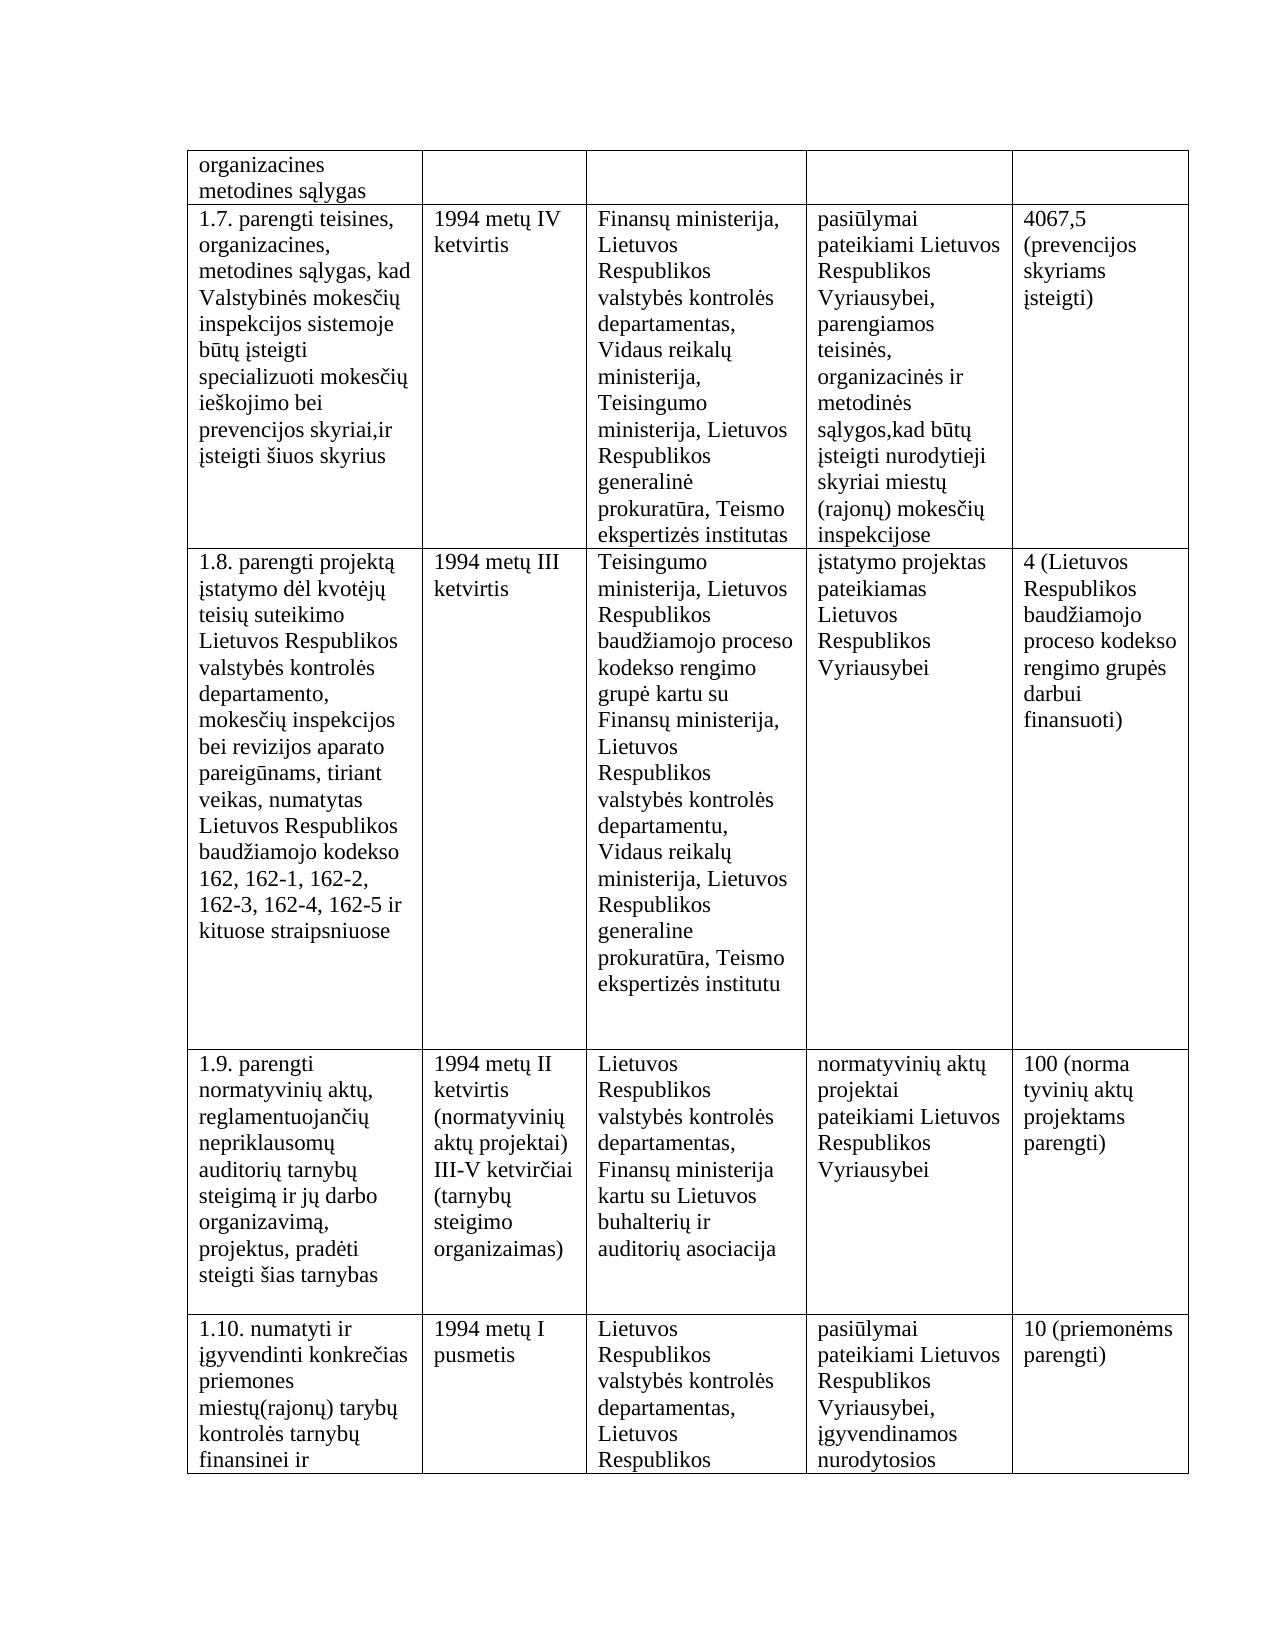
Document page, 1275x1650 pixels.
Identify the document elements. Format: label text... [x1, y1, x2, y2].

table_cell Teisingumo ministerija, Lietuvos Respublikos baudžiamojo proceso kodekso rengimo grupė kartu su Finansų ministerija, Lietuvos Respublikos valstybės kontrolės departamentu, Vidaus reikalų ministerija, Lietuvos Respublikos generaline prokuratūra, Teismo ekspertizės institutu [587, 549, 806, 1049]
table_cell organizacines metodines sąlygas [188, 151, 422, 204]
table_cell [587, 151, 806, 204]
table_cell [423, 151, 586, 204]
table_cell 4067,5 (prevencijos skyriams įsteigti) [1013, 205, 1188, 547]
table_cell Finansų ministerija, Lietuvos Respublikos valstybės kontrolės departamentas, Vidaus reikalų ministerija, Teisingumo ministerija, Lietuvos Respublikos generalinė prokuratūra, Teismo ekspertizės institutas [587, 205, 806, 547]
table_cell 1.7. parengti teisines, organizacines, metodines sąlygas, kad Valstybinės mokesčių inspekcijos sistemoje būtų įsteigti specializuoti mokesčių ieškojimo bei prevencijos skyriai,ir įsteigti šiuos skyrius [188, 205, 422, 547]
table_cell [807, 151, 1012, 204]
table_cell įstatymo projektas pateikiamas Lietuvos Respublikos Vyriausybei [807, 549, 1012, 1049]
table_cell 4 (Lietuvos Respublikos baudžiamojo proceso kodekso rengimo grupės darbui finansuoti) [1013, 549, 1188, 1049]
table_cell 1994 metų IV ketvirtis [423, 205, 586, 547]
table_cell pasiūlymai pateikiami Lietuvos Respublikos Vyriausybei, įgyvendinamos nurodytosios [807, 1315, 1012, 1473]
table_cell pasiūlymai pateikiami Lietuvos Respublikos Vyriausybei, parengiamos teisinės, organizacinės ir metodinės sąlygos,kad būtų įsteigti nurodytieji skyriai miestų (rajonų) mokesčių inspekcijose [807, 205, 1012, 547]
table_cell 1994 metų I pusmetis [423, 1315, 586, 1473]
table_cell 1.8. parengti projektą įstatymo dėl kvotėjų teisių suteikimo Lietuvos Respublikos valstybės kontrolės departamento, mokesčių inspekcijos bei revizijos aparato pareigūnams, tiriant veikas, numatytas Lietuvos Respublikos baudžiamojo kodekso 162, 162-1, 162-2, 162-3, 162-4, 162-5 ir kituose straipsniuose [188, 549, 422, 1049]
table_cell normatyvinių aktų projektai pateikiami Lietuvos Respublikos Vyriausybei [807, 1050, 1012, 1314]
table_cell 1994 metų II ketvirtis (normatyvinių aktų projektai) III-V ketvirčiai (tarnybų steigimo organizaimas) [423, 1050, 586, 1314]
table_cell 1.9. parengti normatyvinių aktų, reglamentuojančių nepriklausomų auditorių tarnybų steigimą ir jų darbo organizavimą, projektus, pradėti steigti šias tarnybas [188, 1050, 422, 1314]
table_cell [1013, 151, 1188, 204]
table_cell 10 (priemonėms parengti) [1013, 1315, 1188, 1473]
table_cell 1.10. numatyti ir įgyvendinti konkrečias priemones miestų(rajonų) tarybų kontrolės tarnybų finansinei ir [188, 1315, 422, 1473]
table_cell Lietuvos Respublikos valstybės kontrolės departamentas, Finansų ministerija kartu su Lietuvos buhalterių ir auditorių asociacija [587, 1050, 806, 1314]
table_cell 1994 metų III ketvirtis [423, 549, 586, 1049]
table_cell Lietuvos Respublikos valstybės kontrolės departamentas, Lietuvos Respublikos [587, 1315, 806, 1473]
table_cell 100 (norma tyvinių aktų projektams parengti) [1013, 1050, 1188, 1314]
